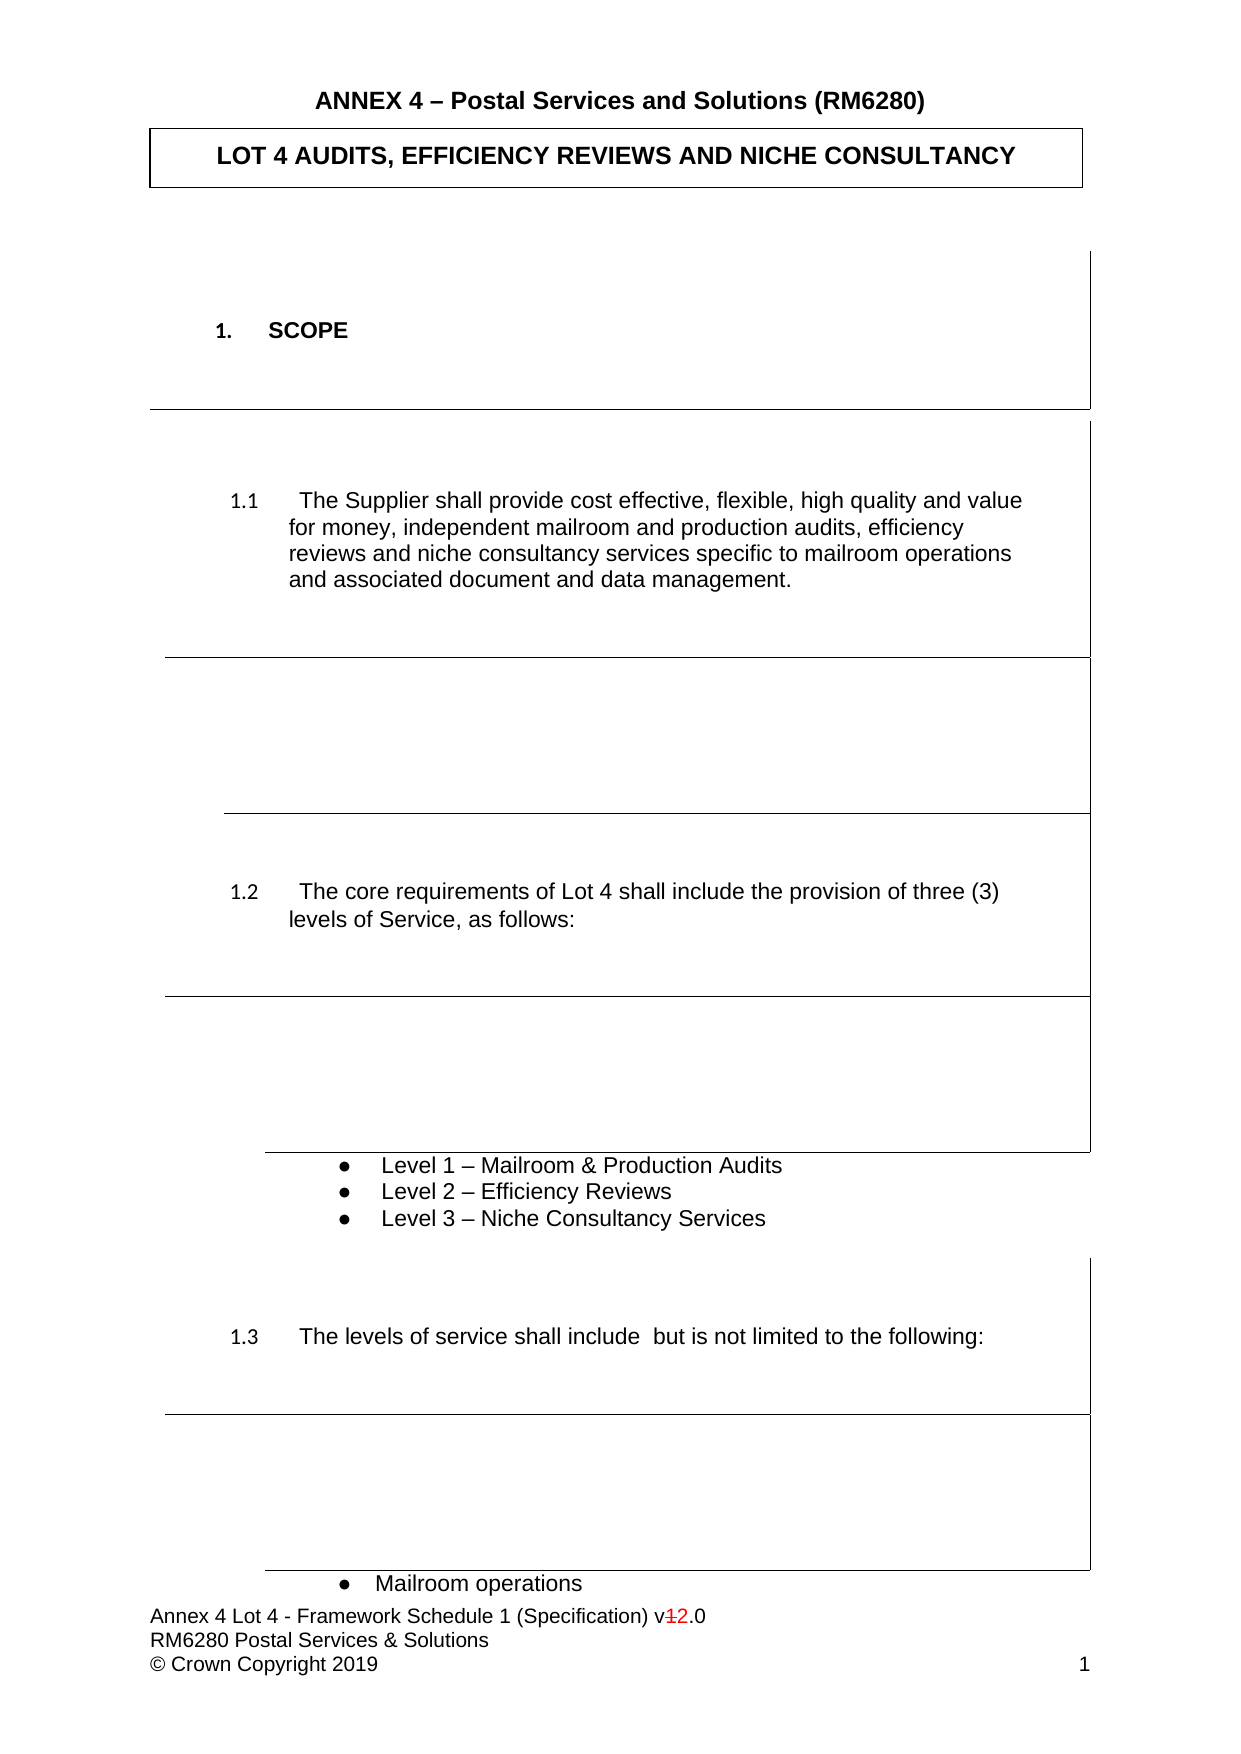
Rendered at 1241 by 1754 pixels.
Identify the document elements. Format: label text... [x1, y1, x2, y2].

list The Supplier shall provide cost effective, flexible, high quality and value for money, independent mailroom and production audits, efficiency reviews and niche consultancy services specific to mailroom operations and associated document and data management. [165, 421, 1090, 657]
table_header LOT 4 AUDITS, EFFICIENCY REVIEWS AND NICHE CONSULTANCY [151, 129, 1082, 187]
list Level 3 – Niche Consultancy Services [337, 1205, 1090, 1231]
list The levels of service shall include but is not limited to the following: [165, 1257, 1090, 1414]
list Level 2 – Efficiency Reviews [337, 1178, 1090, 1205]
text ANNEX 4 – Postal Services and Solutions (RM6280) [150, 86, 1090, 115]
list Level 1 – Mailroom & Production Audits [337, 1152, 1090, 1178]
list Mailroom operations [337, 1570, 1090, 1596]
list SCOPE [150, 251, 1090, 409]
list The core requirements of Lot 4 shall include the provision of three (3) levels of Service, as follows: [165, 813, 1090, 996]
